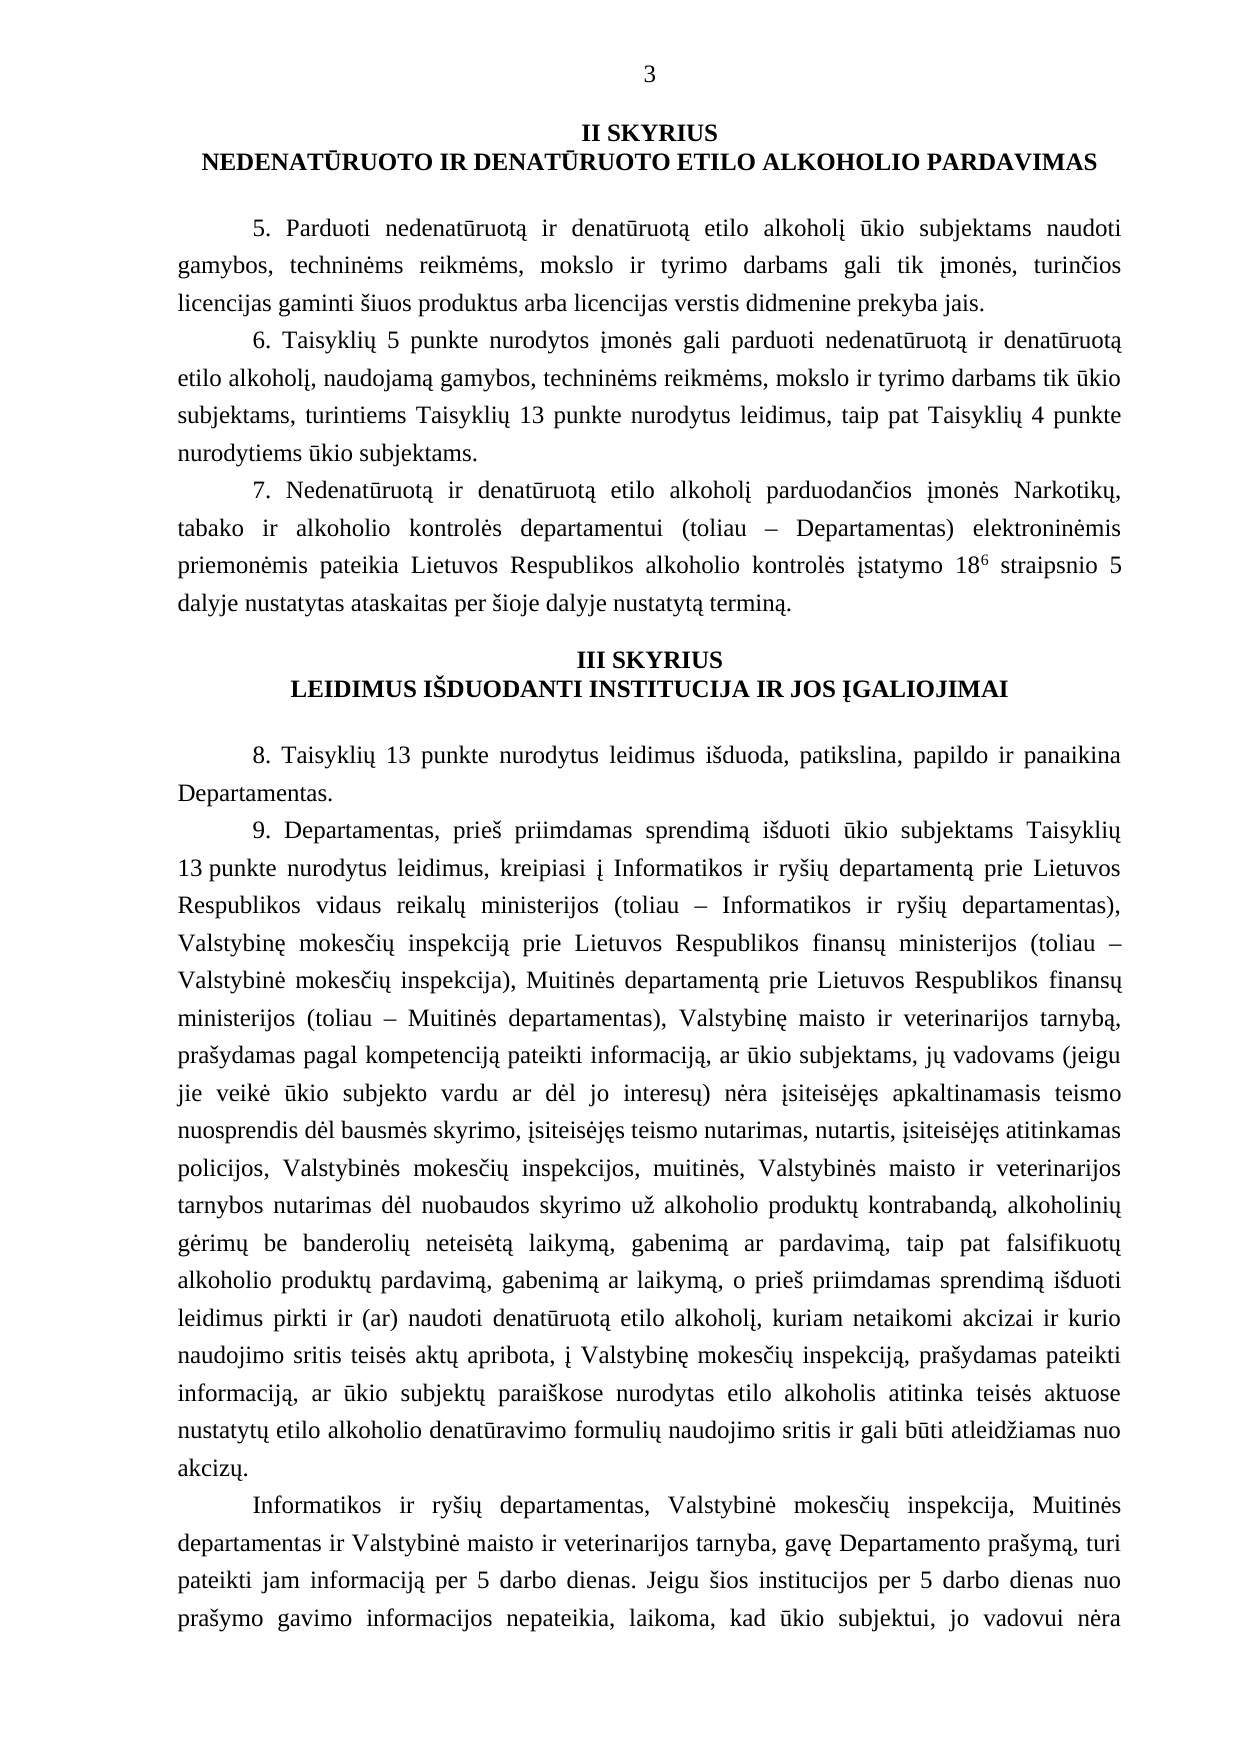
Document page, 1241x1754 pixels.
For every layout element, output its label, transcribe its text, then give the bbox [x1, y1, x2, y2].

text III SKYRIUS [177, 646, 1122, 674]
text 7. Nedenatūruotą ir denatūruotą etilo alkoholį parduodančios įmonės Narkotikų, tabako ir alkoholio kontrolės departamentui (toliau – Departamentas) elektroninėmis priemonėmis pateikia Lietuvos Respublikos alkoholio kontrolės įstatymo 186 straipsnio 5 dalyje nustatytas ataskaitas per šioje dalyje nustatytą terminą. [177, 467, 1122, 617]
text Informatikos ir ryšių departamentas, Valstybinė mokesčių inspekcija, Muitinės departamentas ir Valstybinė maisto ir veterinarijos tarnyba, gavę Departamento prašymą, turi pateikti jam informaciją per 5 darbo dienas. Jeigu šios institucijos per 5 darbo dienas nuo prašymo gavimo informacijos nepateikia, laikoma, kad ūkio subjektui, jo vadovui nėra [177, 1482, 1122, 1632]
text LEIDIMUS IŠDUODANTI INSTITUCIJA IR JOS ĮGALIOJIMAI [177, 674, 1122, 703]
text NEDENATŪRUOTO IR DENATŪRUOTO ETILO ALKOHOLIO PARDAVIMAS [177, 147, 1122, 176]
text 9. Departamentas, prieš priimdamas sprendimą išduoti ūkio subjektams Taisyklių 13 punkte nurodytus leidimus, kreipiasi į Informatikos ir ryšių departamentą prie Lietuvos Respublikos vidaus reikalų ministerijos (toliau – Informatikos ir ryšių departamentas), Valstybinę mokesčių inspekciją prie Lietuvos Respublikos finansų ministerijos (toliau – Valstybinė mokesčių inspekcija), Muitinės departamentą prie Lietuvos Respublikos finansų ministerijos (toliau – Muitinės departamentas), Valstybinę maisto ir veterinarijos tarnybą, prašydamas pagal kompetenciją pateikti informaciją, ar ūkio subjektams, jų vadovams (jeigu jie veikė ūkio subjekto vardu ar dėl jo interesų) nėra įsiteisėjęs apkaltinamasis teismo nuosprendis dėl bausmės skyrimo, įsiteisėjęs teismo nutarimas, nutartis, įsiteisėjęs atitinkamas policijos, Valstybinės mokesčių inspekcijos, muitinės, Valstybinės maisto ir veterinarijos tarnybos nutarimas dėl nuobaudos skyrimo už alkoholio produktų kontrabandą, alkoholinių gėrimų be banderolių neteisėtą laikymą, gabenimą ar pardavimą, taip pat falsifikuotų alkoholio produktų pardavimą, gabenimą ar laikymą, o prieš priimdamas sprendimą išduoti leidimus pirkti ir (ar) naudoti denatūruotą etilo alkoholį, kuriam netaikomi akcizai ir kurio naudojimo sritis teisės aktų apribota, į Valstybinę mokesčių inspekciją, prašydamas pateikti informaciją, ar ūkio subjektų paraiškose nurodytas etilo alkoholis atitinka teisės aktuose nustatytų etilo alkoholio denatūravimo formulių naudojimo sritis ir gali būti atleidžiamas nuo akcizų. [177, 807, 1122, 1482]
text 8. Taisyklių 13 punkte nurodytus leidimus išduoda, patikslina, papildo ir panaikina Departamentas. [177, 732, 1122, 807]
text 5. Parduoti nedenatūruotą ir denatūruotą etilo alkoholį ūkio subjektams naudoti gamybos, techninėms reikmėms, mokslo ir tyrimo darbams gali tik įmonės, turinčios licencijas gaminti šiuos produktus arba licencijas verstis didmenine prekyba jais. [177, 204, 1122, 317]
text 6. Taisyklių 5 punkte nurodytos įmonės gali parduoti nedenatūruotą ir denatūruotą etilo alkoholį, naudojamą gamybos, techninėms reikmėms, mokslo ir tyrimo darbams tik ūkio subjektams, turintiems Taisyklių 13 punkte nurodytus leidimus, taip pat Taisyklių 4 punkte nurodytiems ūkio subjektams. [177, 317, 1122, 467]
text II SKYRIUS [177, 118, 1122, 147]
